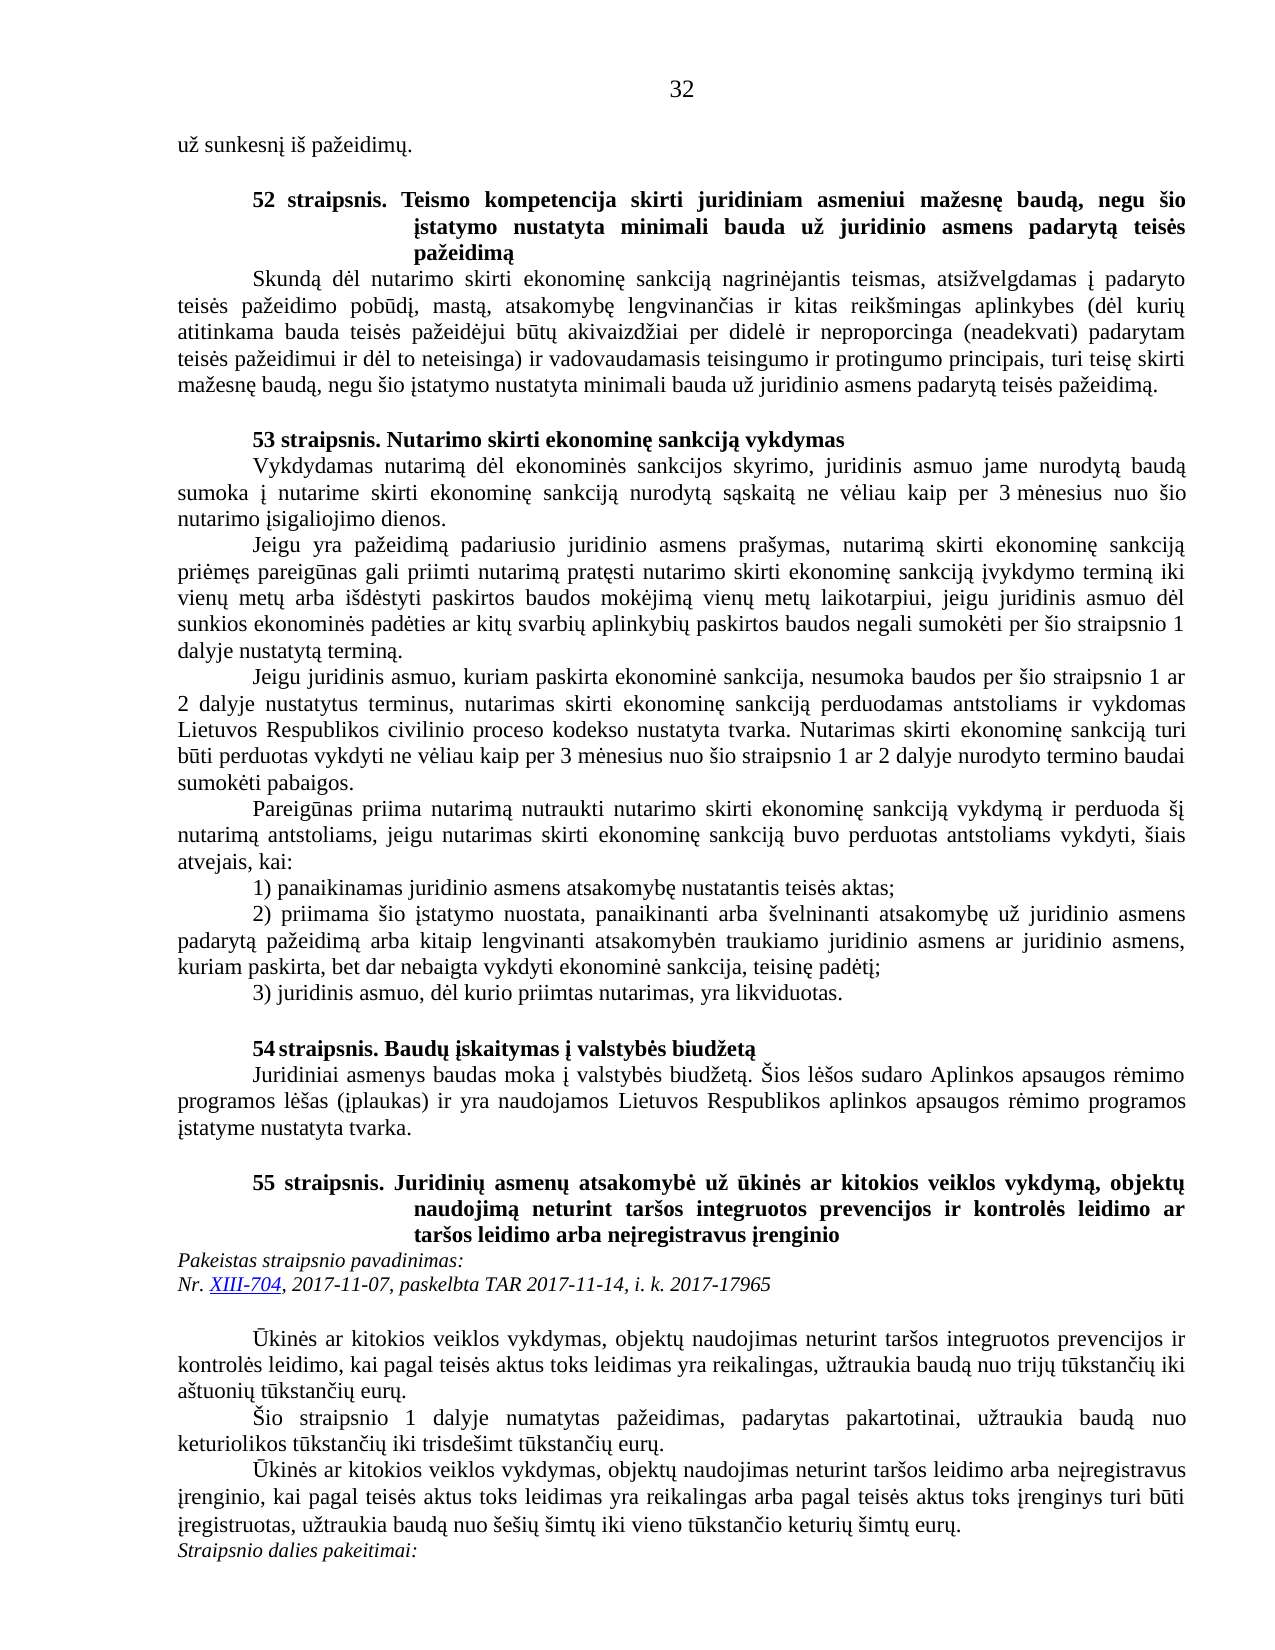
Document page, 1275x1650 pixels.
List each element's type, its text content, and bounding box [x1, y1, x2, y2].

text Šio straipsnio 1 dalyje numatytas pažeidimas, padarytas pakartotinai, užtraukia baudą nuo keturiolikos tūkstančių iki trisdešimt tūkstančių eurų. [177, 1404, 1186, 1456]
text Ūkinės ar kitokios veiklos vykdymas, objektų naudojimas neturint taršos leidimo arba neįregistravus įrenginio, kai pagal teisės aktus toks leidimas yra reikalingas arba pagal teisės aktus toks įrenginys turi būti įregistruotas, užtraukia baudą nuo šešių šimtų iki vieno tūkstančio keturių šimtų eurų. [177, 1456, 1186, 1538]
text Straipsnio dalies pakeitimai: [177, 1538, 1186, 1562]
text Juridiniai asmenys baudas moka į valstybės biudžetą. Šios lėšos sudaro Aplinkos apsaugos rėmimo programos lėšas (įplaukas) ir yra naudojamos Lietuvos Respublikos aplinkos apsaugos rėmimo programos įstatyme nustatyta tvarka. [177, 1061, 1186, 1140]
text Pareigūnas priima nutarimą nutraukti nutarimo skirti ekonominę sankciją vykdymą ir perduoda šį nutarimą antstoliams, jeigu nutarimas skirti ekonominę sankciją buvo perduotas antstoliams vykdyti, šiais atvejais, kai: [177, 795, 1186, 874]
text 3) juridinis asmuo, dėl kurio priimtas nutarimas, yra likviduotas. [177, 979, 1186, 1006]
text 53 straipsnis. Nutarimo skirti ekonominę sankciją vykdymas [177, 426, 1186, 452]
text už sunkesnį iš pažeidimų. [177, 131, 1186, 158]
text Skundą dėl nutarimo skirti ekonominę sankciją nagrinėjantis teismas, atsižvelgdamas į padaryto teisės pažeidimo pobūdį, mastą, atsakomybę lengvinančias ir kitas reikšmingas aplinkybes (dėl kurių atitinkama bauda teisės pažeidėjui būtų akivaizdžiai per didelė ir neproporcinga (neadekvati) padarytam teisės pažeidimui ir dėl to neteisinga) ir vadovaudamasis teisingumo ir protingumo principais, turi teisę skirti mažesnę baudą, negu šio įstatymo nustatyta minimali bauda už juridinio asmens padarytą teisės pažeidimą. [177, 266, 1186, 397]
text 54 straipsnis. Baudų įskaitymas į valstybės biudžetą [177, 1034, 1186, 1061]
text Pakeistas straipsnio pavadinimas: [177, 1248, 1186, 1272]
text 1) panaikinamas juridinio asmens atsakomybę nustatantis teisės aktas; [177, 874, 1186, 900]
text Jeigu yra pažeidimą padariusio juridinio asmens prašymas, nutarimą skirti ekonominę sankciją priėmęs pareigūnas gali priimti nutarimą pratęsti nutarimo skirti ekonominę sankciją įvykdymo terminą iki vienų metų arba išdėstyti paskirtos baudos mokėjimą vienų metų laikotarpiui, jeigu juridinis asmuo dėl sunkios ekonominės padėties ar kitų svarbių aplinkybių paskirtos baudos negali sumokėti per šio straipsnio 1 dalyje nustatytą terminą. [177, 531, 1186, 663]
text Nr. XIII-704, 2017-11-07, paskelbta TAR 2017-11-14, i. k. 2017-17965 [177, 1272, 1186, 1296]
text Vykdydamas nutarimą dėl ekonominės sankcijos skyrimo, juridinis asmuo jame nurodytą baudą sumoka į nutarime skirti ekonominę sankciją nurodytą sąskaitą ne vėliau kaip per 3 mėnesius nuo šio nutarimo įsigaliojimo dienos. [177, 452, 1186, 531]
text Jeigu juridinis asmuo, kuriam paskirta ekonominė sankcija, nesumoka baudos per šio straipsnio 1 ar 2 dalyje nustatytus terminus, nutarimas skirti ekonominę sankciją perduodamas antstoliams ir vykdomas Lietuvos Respublikos civilinio proceso kodekso nustatyta tvarka. Nutarimas skirti ekonominę sankciją turi būti perduotas vykdyti ne vėliau kaip per 3 mėnesius nuo šio straipsnio 1 ar 2 dalyje nurodyto termino baudai sumokėti pabaigos. [177, 663, 1186, 795]
text 2) priimama šio įstatymo nuostata, panaikinanti arba švelninanti atsakomybę už juridinio asmens padarytą pažeidimą arba kitaip lengvinanti atsakomybėn traukiamo juridinio asmens ar juridinio asmens, kuriam paskirta, bet dar nebaigta vykdyti ekonominė sankcija, teisinę padėtį; [177, 900, 1186, 979]
text Ūkinės ar kitokios veiklos vykdymas, objektų naudojimas neturint taršos integruotos prevencijos ir kontrolės leidimo, kai pagal teisės aktus toks leidimas yra reikalingas, užtraukia baudą nuo trijų tūkstančių iki aštuonių tūkstančių eurų. [177, 1325, 1186, 1404]
text 55 straipsnis. Juridinių asmenų atsakomybė už ūkinės ar kitokios veiklos vykdymą, objektų naudojimą neturint taršos integruotos prevencijos ir kontrolės leidimo ar taršos leidimo arba neįregistravus įrenginio [252, 1169, 1186, 1248]
text 52 straipsnis. Teismo kompetencija skirti juridiniam asmeniui mažesnę baudą, negu šio įstatymo nustatyta minimali bauda už juridinio asmens padarytą teisės pažeidimą [252, 186, 1186, 266]
